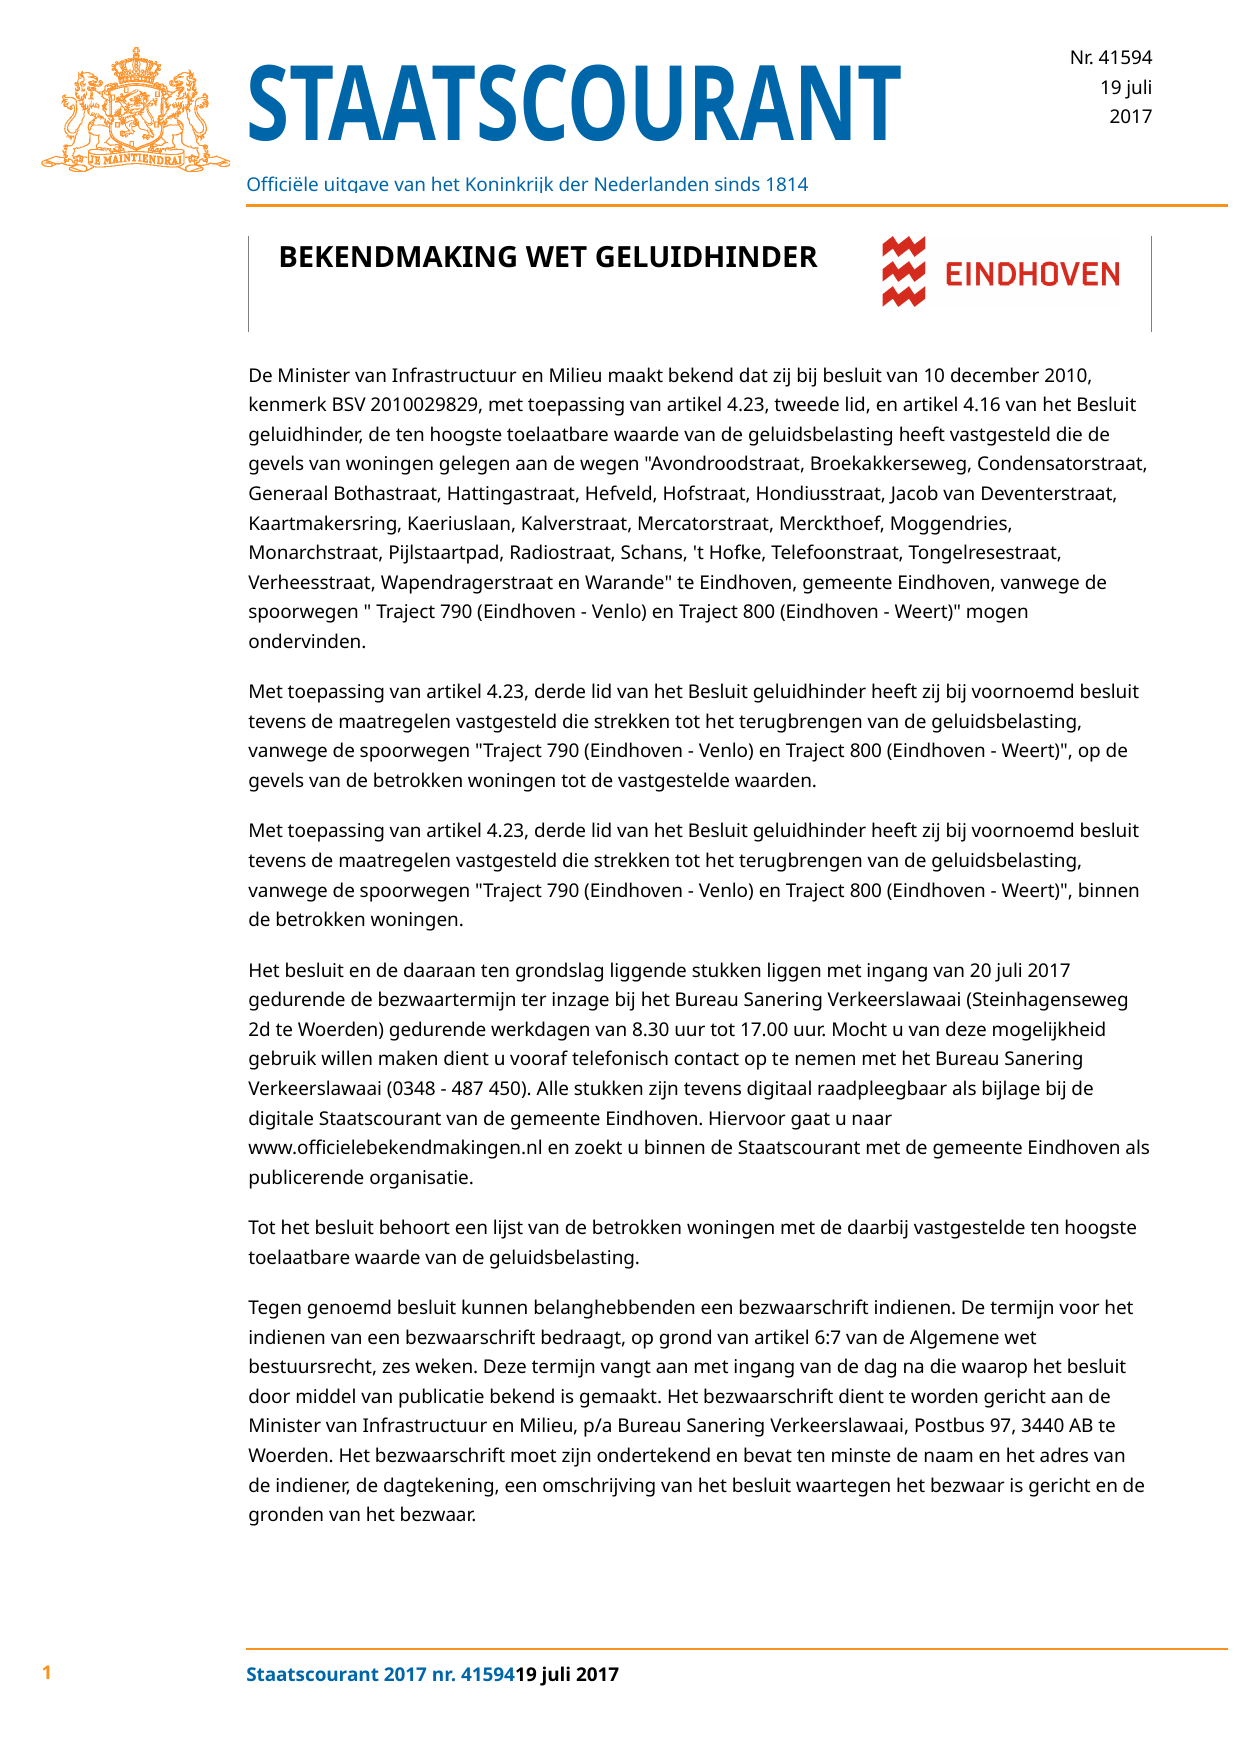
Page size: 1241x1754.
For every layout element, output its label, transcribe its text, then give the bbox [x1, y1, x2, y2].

text Het besluit en de daaraan ten grondslag liggende stukken liggen met ingang van 20 juli 2017 gedurende de bezwaartermijn ter inzage bij het Bureau Sanering Verkeerslawaai (Steinhagenseweg 2d te Woerden) gedurende werkdagen van 8.30 uur tot 17.00 uur. Mocht u van deze mogelijkheid gebruik willen maken dient u vooraf telefonisch contact op te nemen met het Bureau Sanering Verkeerslawaai (0348 - 487 450). Alle stukken zijn tevens digitaal raadpleegbaar als bijlage bij de digitale Staatscourant van de gemeente Eindhoven. Hiervoor gaat u naar www.officielebekendmakingen.nl en zoekt u binnen de Staatscourant met de gemeente Eindhoven als publicerende organisatie. [248, 957, 1152, 1189]
table_header BEKENDMAKING WET GELUIDHINDER [249, 236, 850, 332]
text Tegen genoemd besluit kunnen belanghebbenden een bezwaarschrift indienen. De termijn voor het indienen van een bezwaarschrift bedraagt, op grond van artikel 6:7 van de Algemene wet bestuursrecht, zes weken. Deze termijn vangt aan met ingang van de dag na die waarop het besluit door middel van publicatie bekend is gemaakt. Het bezwaarschrift dient te worden gericht aan de Minister van Infrastructuur en Milieu, p/a Bureau Sanering Verkeerslawaai, Postbus 97, 3440 AB te Woerden. Het bezwaarschrift moet zijn ondertekend en bevat ten minste de naam en het adres van de indiener, de dagtekening, een omschrijving van het besluit waartegen het bezwaar is gericht en de gronden van het bezwaar. [248, 1294, 1152, 1527]
text De Minister van Infrastructuur en Milieu maakt bekend dat zij bij besluit van 10 december 2010, kenmerk BSV 2010029829, met toepassing van artikel 4.23, tweede lid, en artikel 4.16 van het Besluit geluidhinder, de ten hoogste toelaatbare waarde van de geluidsbelasting heeft vastgesteld die de gevels van woningen gelegen aan de wegen "Avondroodstraat, Broekakkerseweg, Condensatorstraat, Generaal Bothastraat, Hattingastraat, Hefveld, Hofstraat, Hondiusstraat, Jacob van Deventerstraat, Kaartmakersring, Kaeriuslaan, Kalverstraat, Mercatorstraat, Merckthoef, Moggendries, Monarchstraat, Pijlstaartpad, Radiostraat, Schans, 't Hofke, Telefoonstraat, Tongelresestraat, Verheesstraat, Wapendragerstraat en Warande" te Eindhoven, gemeente Eindhoven, vanwege de spoorwegen " Traject 790 (Eindhoven - Venlo) en Traject 800 (Eindhoven - Weert)" mogen ondervinden. [248, 362, 1152, 654]
text Tot het besluit behoort een lijst van de betrokken woningen met de daarbij vastgestelde ten hoogste toelaatbare waarde van de geluidsbelasting. [248, 1214, 1152, 1269]
table_header [850, 236, 1151, 332]
picture [882, 236, 1119, 307]
picture [41, 47, 231, 172]
text Met toepassing van artikel 4.23, derde lid van het Besluit geluidhinder heeft zij bij voornoemd besluit tevens de maatregelen vastgesteld die strekken tot het terugbrengen van de geluidsbelasting, vanwege de spoorwegen "Traject 790 (Eindhoven - Venlo) en Traject 800 (Eindhoven - Weert)", binnen de betrokken woningen. [248, 818, 1152, 932]
text Met toepassing van artikel 4.23, derde lid van het Besluit geluidhinder heeft zij bij voornoemd besluit tevens de maatregelen vastgesteld die strekken tot het terugbrengen van de geluidsbelasting, vanwege de spoorwegen "Traject 790 (Eindhoven - Venlo) en Traject 800 (Eindhoven - Weert)", op de gevels van de betrokken woningen tot de vastgestelde waarden. [248, 678, 1152, 793]
